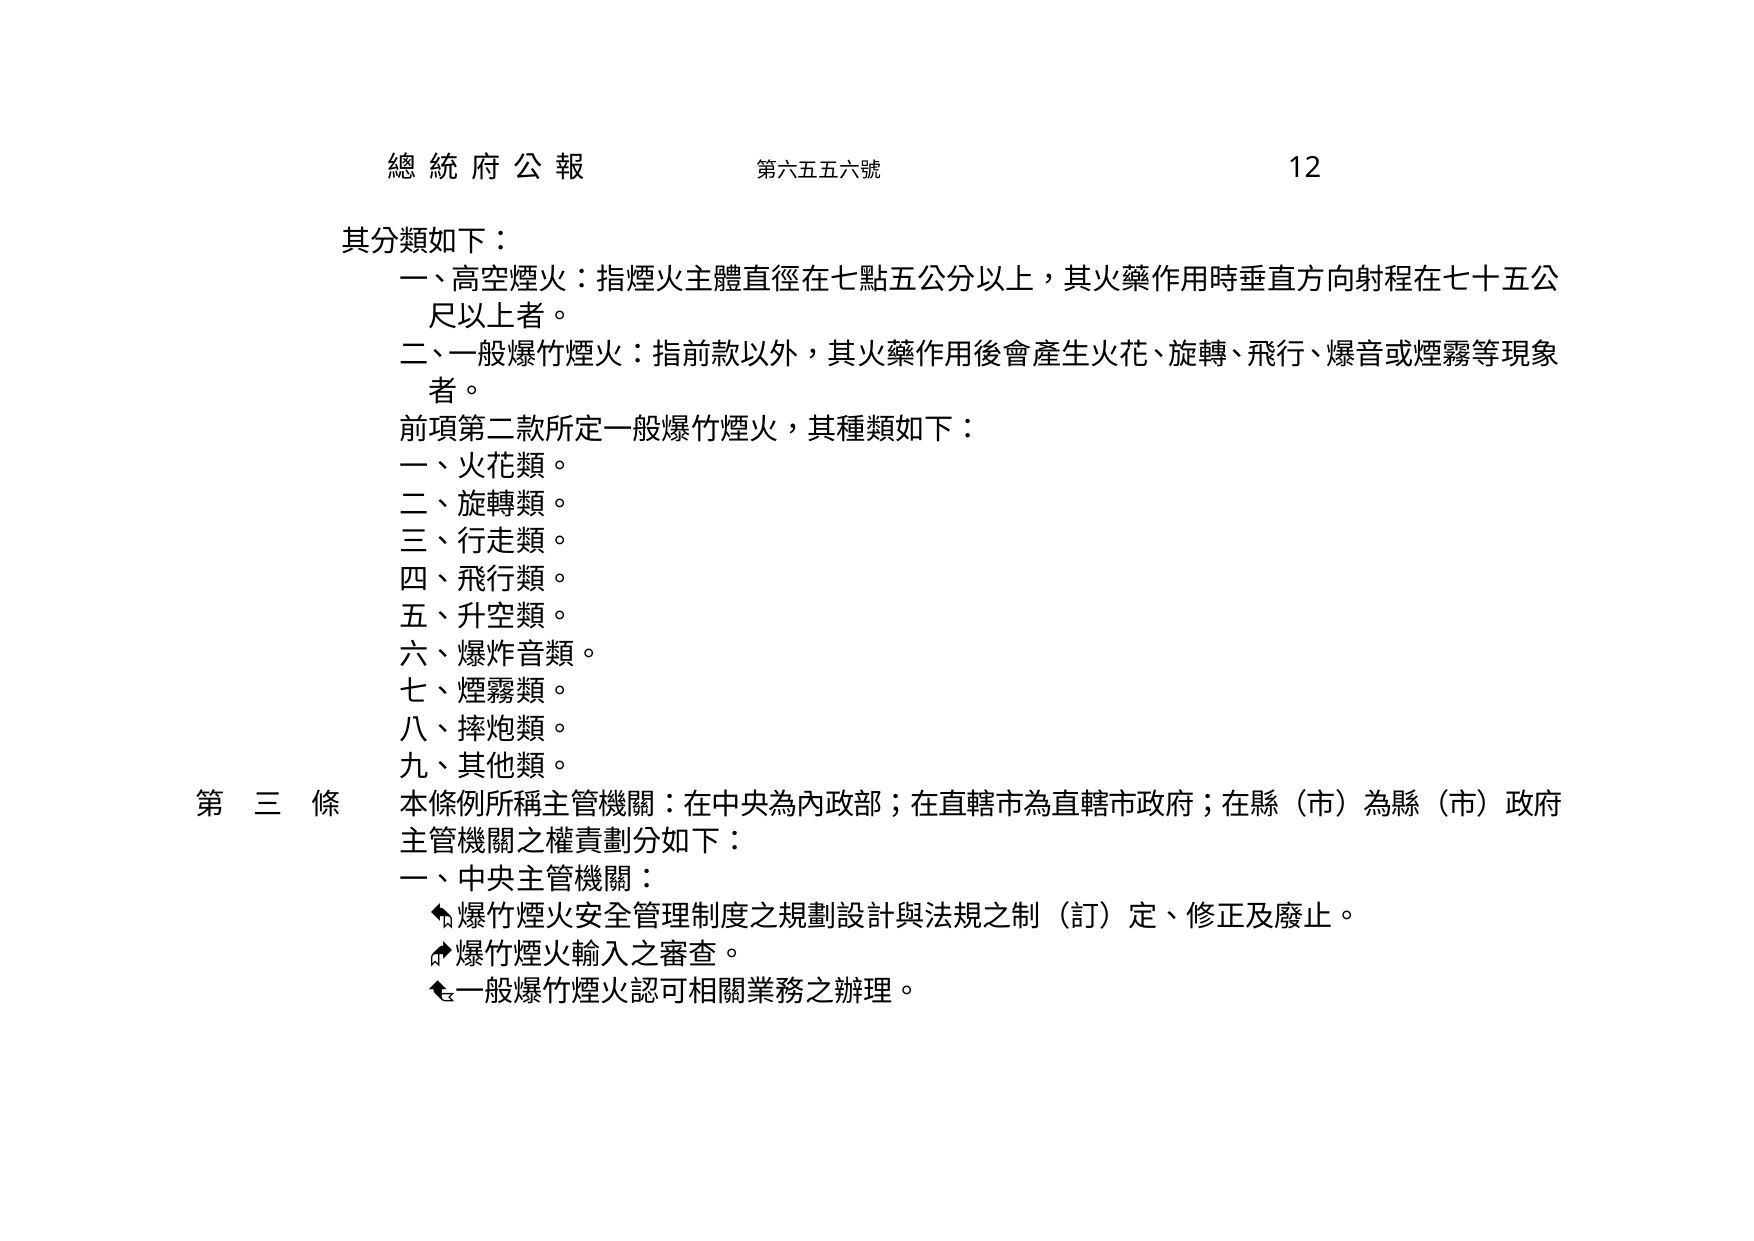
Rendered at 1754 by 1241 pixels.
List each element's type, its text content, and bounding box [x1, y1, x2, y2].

text 六、爆炸音類。 [399, 634, 1559, 672]
text 第 二 條 本條例所定爆竹煙火，係供節慶、娛樂及觀賞之用，不包括信號彈、煙霧彈或其他類似物品，其分類如下： [195, 222, 1559, 259]
text 爆竹煙火輸入之審查。 [341, 934, 1559, 972]
text 三、行走類。 [399, 522, 1559, 559]
text 二、一般爆竹煙火：指前款以外，其火藥作用後會產生火花、旋轉、飛行、爆音或煙霧等現象者。 [399, 334, 1559, 409]
text 一、高空煙火：指煙火主體直徑在七點五公分以上，其火藥作用時垂直方向射程在七十五公尺以上者。 [399, 259, 1559, 334]
text 七、煙霧類。 [399, 672, 1559, 709]
text 九、其他類。 [399, 747, 1559, 784]
text 八、摔炮類。 [399, 709, 1559, 747]
text 五、升空類。 [399, 597, 1559, 634]
text 一、火花類。 [399, 447, 1559, 484]
text 爆竹煙火安全管理制度之規劃設計與法規之制（訂）定、修正及廢止。 [341, 897, 1559, 934]
text 第 三 條 本條例所稱主管機關：在中央為內政部；在直轄市為直轄市政府；在縣（市）為縣（市）政府。 [195, 784, 1559, 822]
text 二、旋轉類。 [399, 484, 1559, 522]
text 一、中央主管機關： [399, 859, 1559, 897]
text 四、飛行類。 [399, 559, 1559, 597]
text 主管機關之權責劃分如下： [341, 822, 1559, 859]
text 前項第二款所定一般爆竹煙火，其種類如下： [341, 409, 1559, 447]
text 一般爆竹煙火認可相關業務之辦理。 [341, 972, 1559, 1009]
